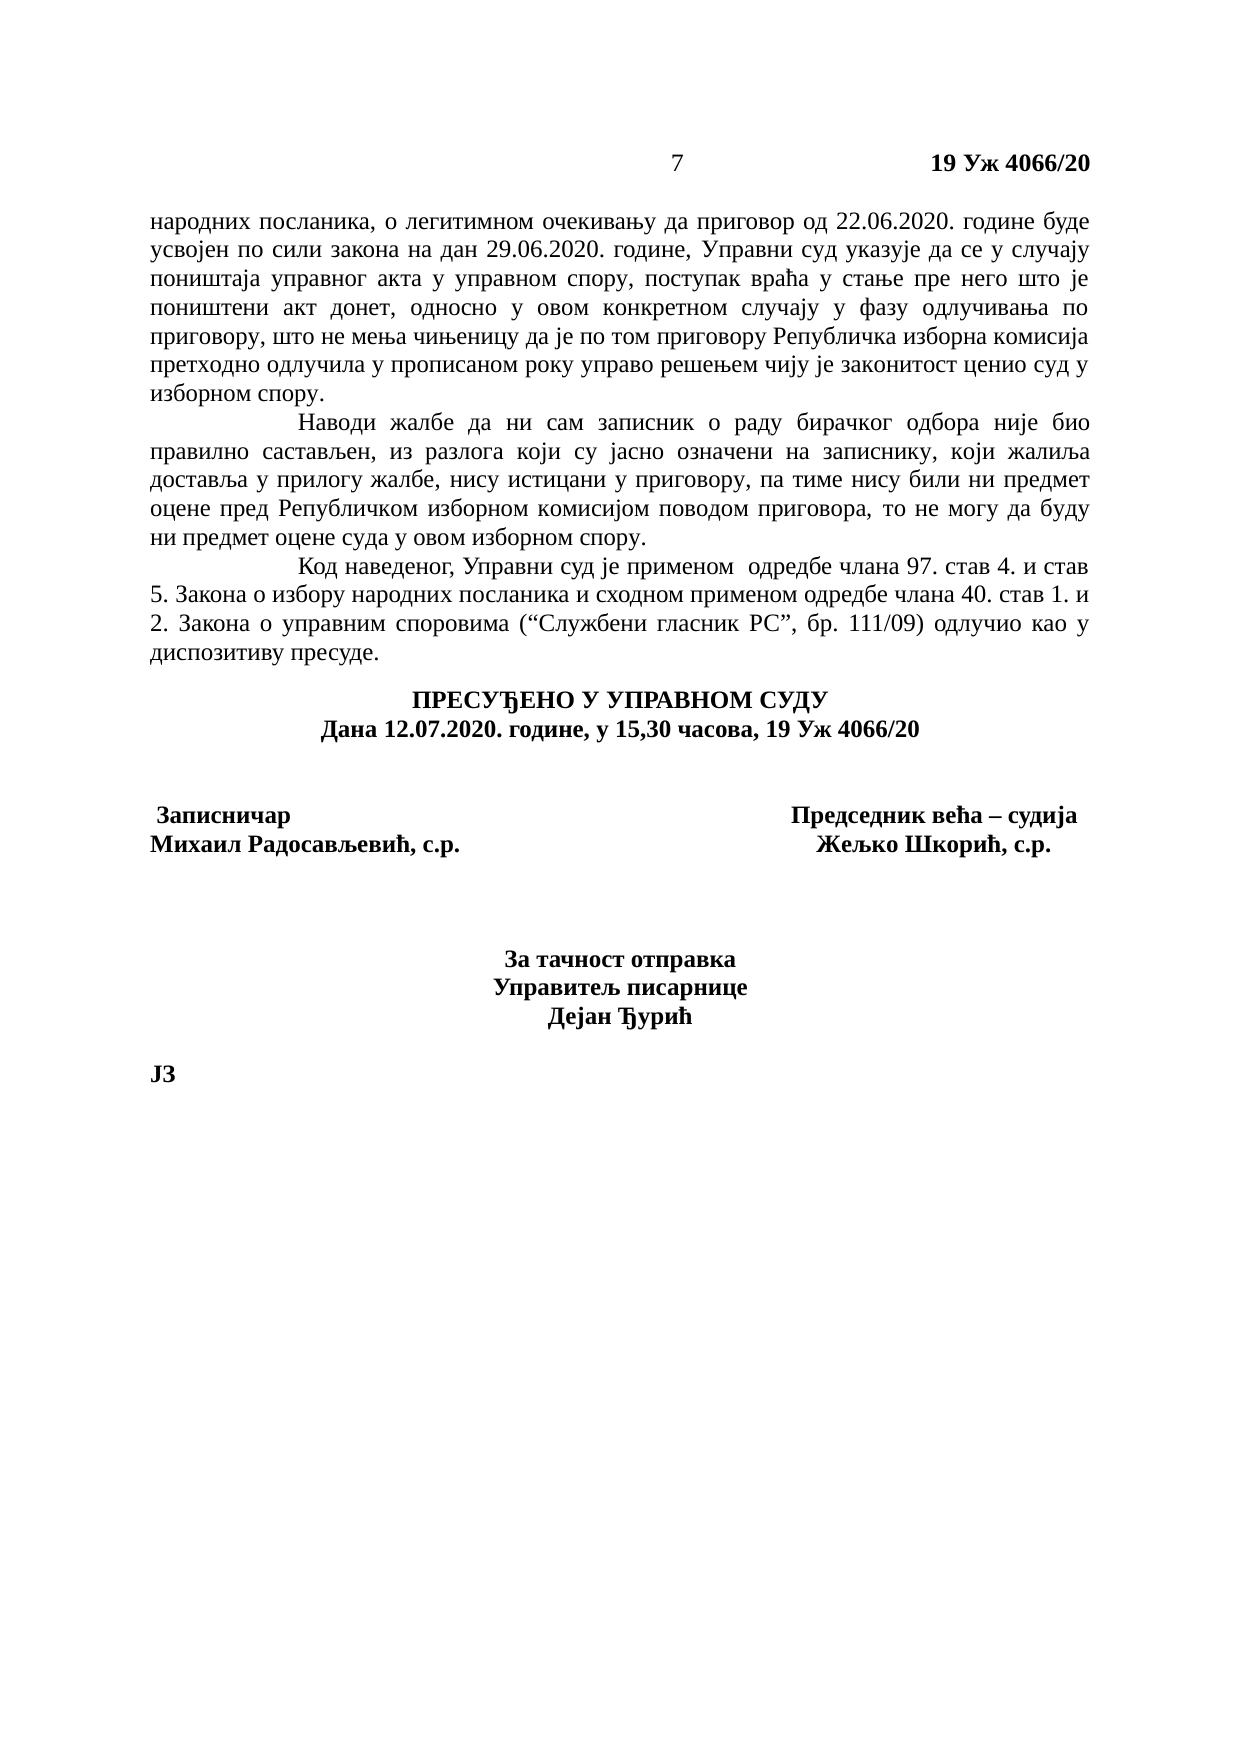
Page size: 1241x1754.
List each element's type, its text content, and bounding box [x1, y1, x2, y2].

text Дејан Ђурић [150, 1001, 1090, 1030]
text Записничар Председник већа – судија [150, 800, 1090, 829]
text Управитељ писарнице [150, 972, 1090, 1001]
text Дана 12.07.2020. године, у 15,30 часова, 19 Уж 4066/20 [150, 714, 1090, 742]
text Наводи жалбе да ни сам записник о раду бирачког одбора није био правилно састављен, из разлога који су јасно означени на записнику, који жалиља доставља у прилогу жалбе, нису истицани у приговору, па тиме нису били ни предмет оцене пред Републичком изборном комисијом поводом приговора, то не могу да буду ни предмет оцене суда у овом изборном спору. [150, 407, 1090, 551]
text ПРЕСУЂЕНО У УПРАВНОМ СУДУ [150, 685, 1090, 714]
text Михаил Радосављевић, с.р. Жељко Шкорић, с.р. [150, 829, 1090, 857]
text народних посланика, о легитимном очекивању да приговор од 22.06.2020. године буде усвојен по сили закона на дан 29.06.2020. године, Управни суд указује да се у случају поништаја управног акта у управном спору, поступак враћа у стање пре него што је поништени акт донет, односно у овом конкретном случају у фазу одлучивања по приговору, што не мења чињеницу да је по том приговору Републичка изборна комисија претходно одлучила у прописаном року управо решењем чију је законитост ценио суд у изборном спору. [150, 206, 1090, 407]
text За тачност отправка [150, 944, 1090, 972]
text ЈЗ [150, 1059, 1090, 1087]
text Код наведеног, Управни суд је применом одредбе члана 97. став 4. и став 5. Закона о избору народних посланика и сходном применом одредбе члана 40. став 1. и 2. Закона о управним споровима (“Службени гласник РС”, бр. 111/09) одлучио као у диспозитиву пресуде. [150, 551, 1090, 666]
